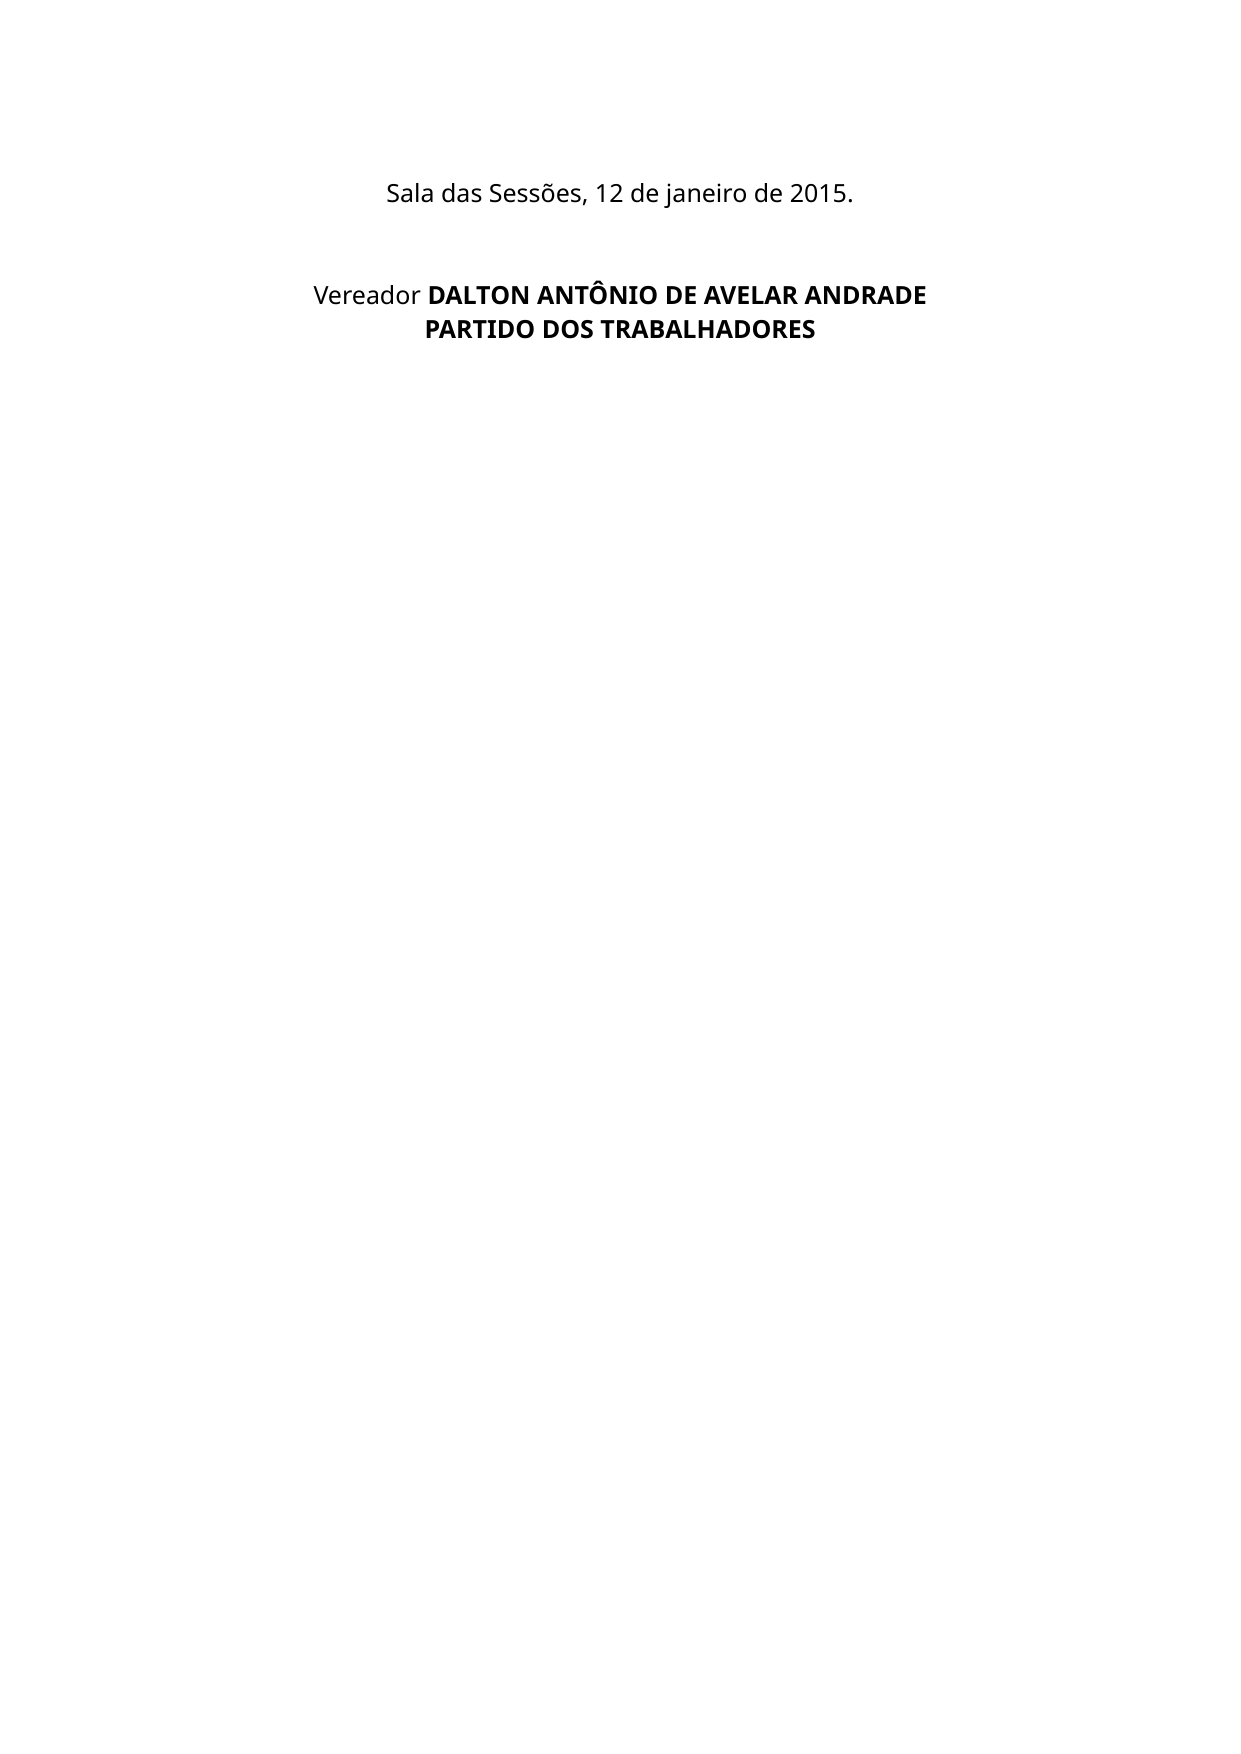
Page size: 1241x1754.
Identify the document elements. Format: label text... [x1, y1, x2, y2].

text Vereador DALTON ANTÔNIO DE AVELAR ANDRADE [118, 278, 1122, 312]
text Sala das Sessões, 12 de janeiro de 2015. [118, 176, 1122, 210]
text PARTIDO DOS TRABALHADORES [118, 312, 1122, 346]
